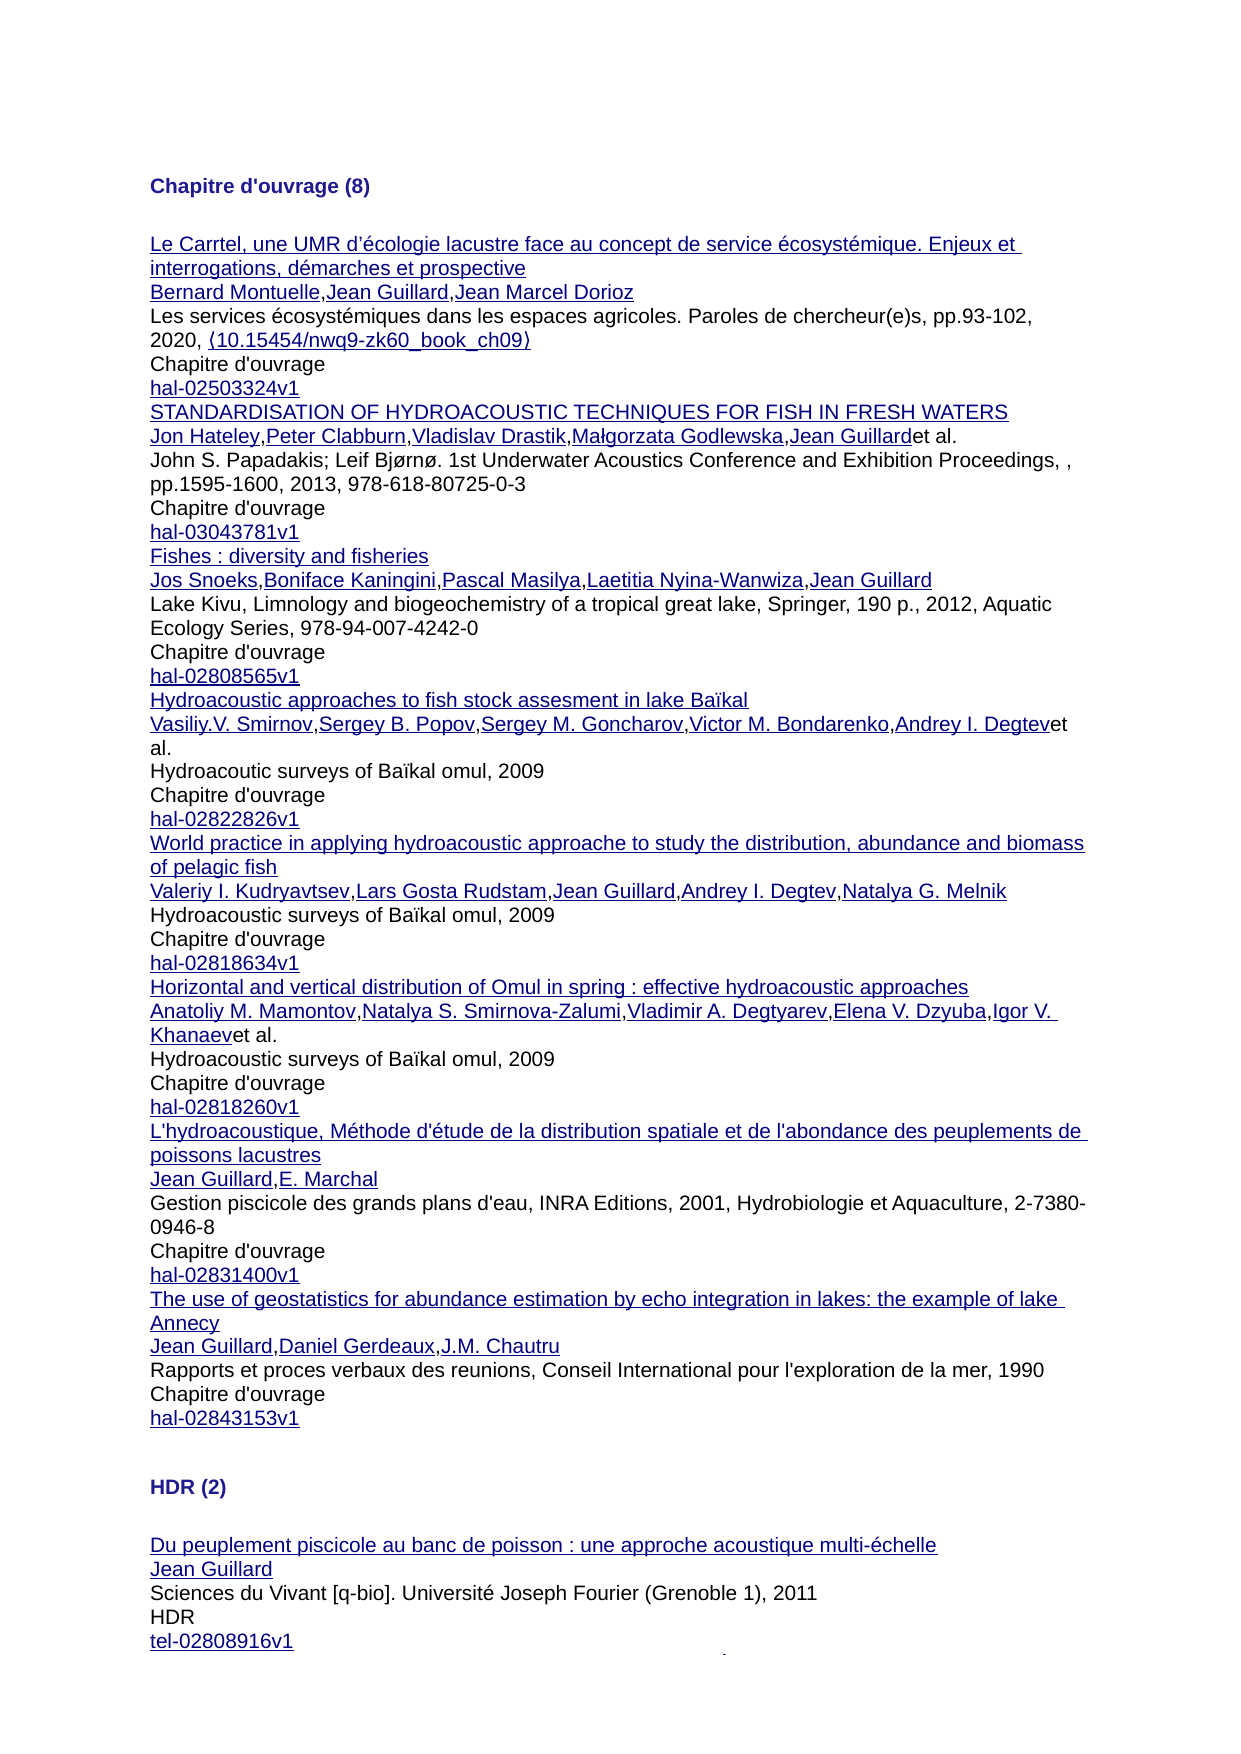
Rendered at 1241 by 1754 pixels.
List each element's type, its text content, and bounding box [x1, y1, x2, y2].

table_header Du peuplement piscicole au banc de poisson : une approche acoustique multi-échelle Jean Guillard Sciences du Vivant [q-bio]. Université Joseph Fourier (Grenoble 1), 2011 HDR tel-02808916v1 [150, 1533, 1090, 1653]
table_cell Fishes : diversity and fisheries Jos Snoeks,Boniface Kaningini,Pascal Masilya,Laetitia Nyina-Wanwiza,Jean Guillard Lake Kivu, Limnology and biogeochemistry of a tropical great lake, Springer, 190 p., 2012, Aquatic Ecology Series, 978-94-007-4242-0 Chapitre d'ouvrage hal-02808565v1 [150, 544, 1090, 687]
subtitle Chapitre d'ouvrage (8) [150, 174, 1090, 198]
table_cell STANDARDISATION OF HYDROACOUSTIC TECHNIQUES FOR FISH IN FRESH WATERS Jon Hateley,Peter Clabburn,Vladislav Drastik,Małgorzata Godlewska,Jean Guillardet al. John S. Papadakis; Leif Bjørnø. 1st Underwater Acoustics Conference and Exhibition Proceedings, , pp.1595-1600, 2013, 978-618-80725-0-3 Chapitre d'ouvrage hal-03043781v1 [150, 400, 1090, 544]
table_cell Horizontal and vertical distribution of Omul in spring : effective hydroacoustic approaches Anatoliy M. Mamontov,Natalya S. Smirnova-Zalumi,Vladimir A. Degtyarev,Elena V. Dzyuba,Igor V. Khanaevet al. Hydroacoustic surveys of Baïkal omul, 2009 Chapitre d'ouvrage hal-02818260v1 [150, 975, 1090, 1119]
subtitle HDR (2) [150, 1475, 1090, 1499]
table_cell World practice in applying hydroacoustic approache to study the distribution, abundance and biomass of pelagic fish Valeriy I. Kudryavtsev,Lars Gosta Rudstam,Jean Guillard,Andrey I. Degtev,Natalya G. Melnik Hydroacoustic surveys of Baïkal omul, 2009 Chapitre d'ouvrage hal-02818634v1 [150, 831, 1090, 975]
table_cell Hydroacoustic approaches to fish stock assesment in lake Baïkal Vasiliy.V. Smirnov,Sergey B. Popov,Sergey M. Goncharov,Victor M. Bondarenko,Andrey I. Degtevet al. Hydroacoutic surveys of Baïkal omul, 2009 Chapitre d'ouvrage hal-02822826v1 [150, 688, 1090, 831]
table_cell The use of geostatistics for abundance estimation by echo integration in lakes: the example of lake Annecy Jean Guillard,Daniel Gerdeaux,J.M. Chautru Rapports et proces verbaux des reunions, Conseil International pour l'exploration de la mer, 1990 Chapitre d'ouvrage hal-02843153v1 [150, 1286, 1090, 1430]
table_header Le Carrtel, une UMR d’écologie lacustre face au concept de service écosystémique. Enjeux et interrogations, démarches et prospective Bernard Montuelle,Jean Guillard,Jean Marcel Dorioz Les services écosystémiques dans les espaces agricoles. Paroles de chercheur(e)s, pp.93-102, 2020, ⟨10.15454/nwq9-zk60_book_ch09⟩ Chapitre d'ouvrage hal-02503324v1 [150, 232, 1090, 400]
table_cell L'hydroacoustique, Méthode d'étude de la distribution spatiale et de l'abondance des peuplements de poissons lacustres Jean Guillard,E. Marchal Gestion piscicole des grands plans d'eau, INRA Editions, 2001, Hydrobiologie et Aquaculture, 2-7380-0946-8 Chapitre d'ouvrage hal-02831400v1 [150, 1119, 1090, 1286]
